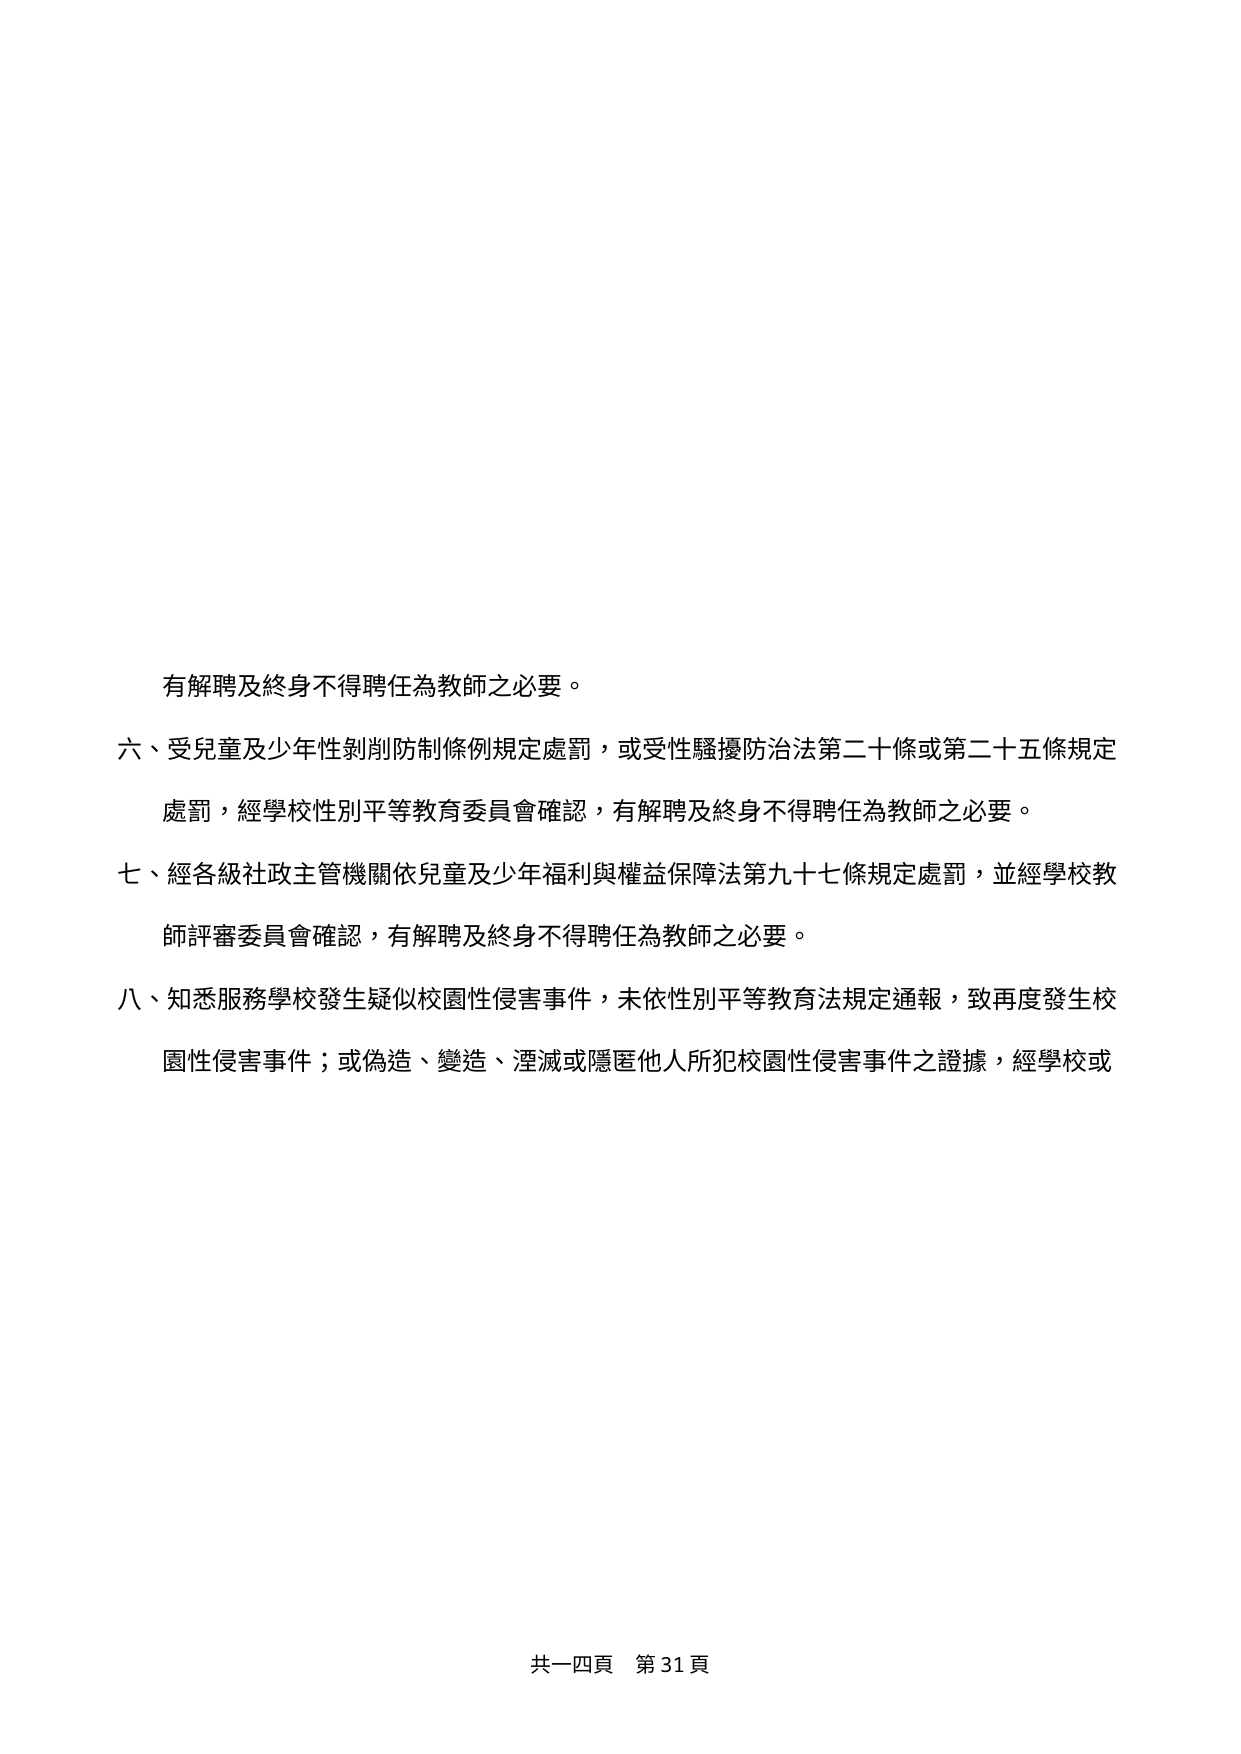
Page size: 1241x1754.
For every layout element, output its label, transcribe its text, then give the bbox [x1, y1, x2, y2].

text 八、知悉服務學校發生疑似校園性侵害事件，未依性別平等教育法規定通報，致再度發生校園性侵害事件；或偽造、變造、湮滅或隱匿他人所犯校園性侵害事件之證據，經學校或 [117, 956, 1122, 1081]
text 七、經各級社政主管機關依兒童及少年福利與權益保障法第九十七條規定處罰，並經學校教師評審委員會確認，有解聘及終身不得聘任為教師之必要。 [117, 831, 1122, 956]
text 六、受兒童及少年性剝削防制條例規定處罰，或受性騷擾防治法第二十條或第二十五條規定處罰，經學校性別平等教育委員會確認，有解聘及終身不得聘任為教師之必要。 [117, 706, 1122, 831]
text 有解聘及終身不得聘任為教師之必要。 [117, 643, 1122, 706]
